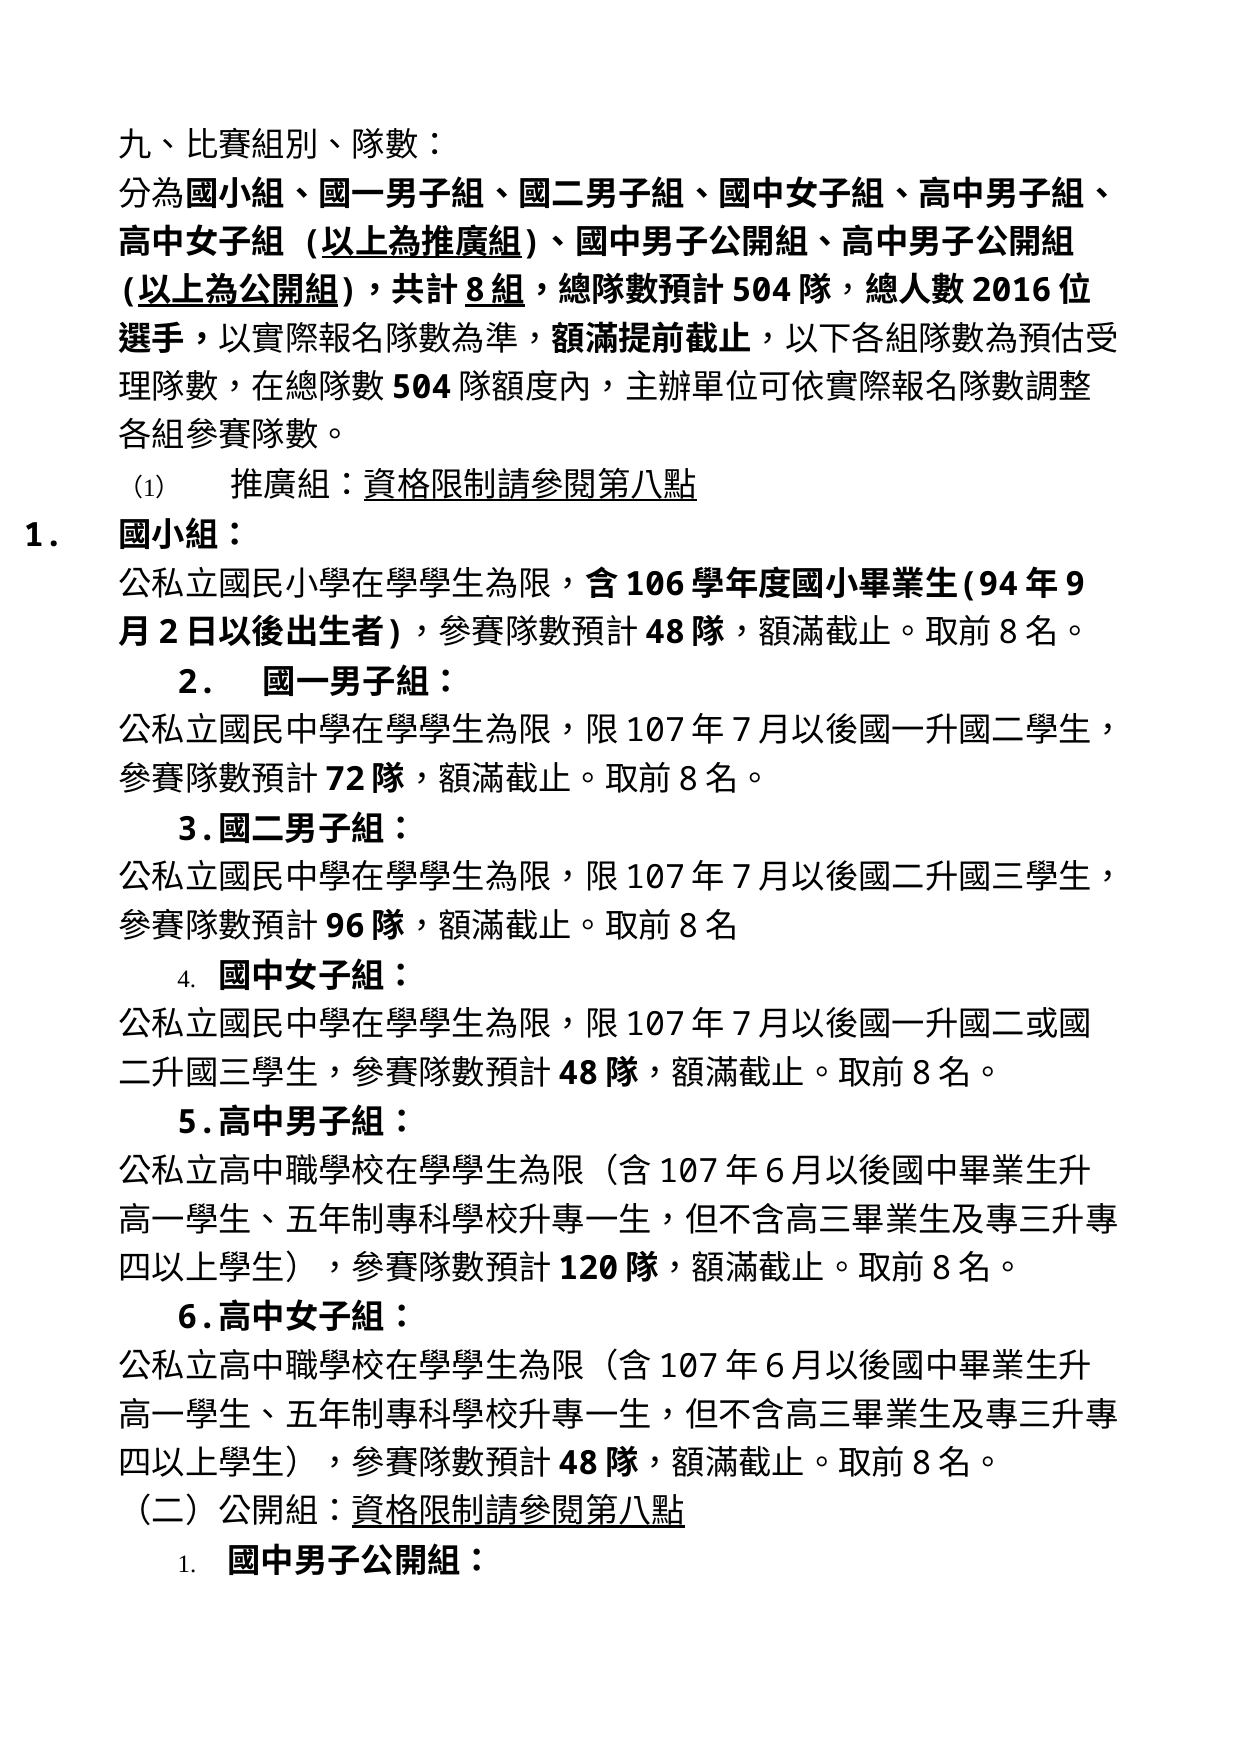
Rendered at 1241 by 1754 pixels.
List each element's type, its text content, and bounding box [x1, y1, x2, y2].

text 公私立高中職學校在學學生為限（含107年6月以後國中畢業生升高一學生、五年制專科學校升專一生，但不含高三畢業生及專三升專四以上學生），參賽隊數預計120隊，額滿截止。取前8名。 [118, 1144, 1122, 1289]
text 公私立國民中學在學學生為限，限107年7月以後國一升國二或國二升國三學生，參賽隊數預計48隊，額滿截止。取前8名。 [118, 997, 1122, 1094]
text 公私立高中職學校在學學生為限（含107年6月以後國中畢業生升高一學生、五年制專科學校升專一生，但不含高三畢業生及專三升專四以上學生），參賽隊數預計48隊，額滿截止。取前8名。 [118, 1339, 1122, 1484]
text 公私立國民中學在學學生為限，限107年7月以後國二升國三學生，參賽隊數預計96隊，額滿截止。取前8名 [118, 850, 1122, 947]
list 國一男子組： [162, 653, 1122, 703]
text 公私立國民中學在學學生為限，限107年7月以後國一升國二學生，參賽隊數預計72隊，額滿截止。取前8名。 [118, 703, 1122, 800]
list 高中女子組： [118, 1289, 1122, 1339]
list 推廣組：資格限制請參閱第八點 [118, 456, 1122, 506]
list 高中男子組： [118, 1094, 1122, 1144]
text 公私立國民小學在學學生為限，含106學年度國小畢業生(94年9月2日以後出生者)，參賽隊數預計48隊，額滿截止。取前8名。 [118, 556, 1122, 653]
list 國二男子組： [118, 800, 1122, 850]
list 國小組： [24, 506, 1122, 556]
text 九、比賽組別、隊數： [118, 118, 1122, 166]
text 分為國小組、國一男子組、國二男子組、國中女子組、高中男子組、高中女子組 (以上為推廣組)、國中男子公開組、高中男子公開組(以上為公開組)，共計8組，總隊數預計504隊，總人數2016位選手，以實際報名隊數為準，額滿提前截止，以下各組隊數為預估受理隊數，在總隊數504隊額度內，主辦單位可依實際報名隊數調整各組參賽隊數。 [118, 166, 1122, 456]
text （二）公開組：資格限制請參閱第八點 [118, 1484, 1122, 1532]
list 國中女子組： [118, 947, 1122, 997]
list 國中男子公開組： [177, 1532, 1122, 1582]
